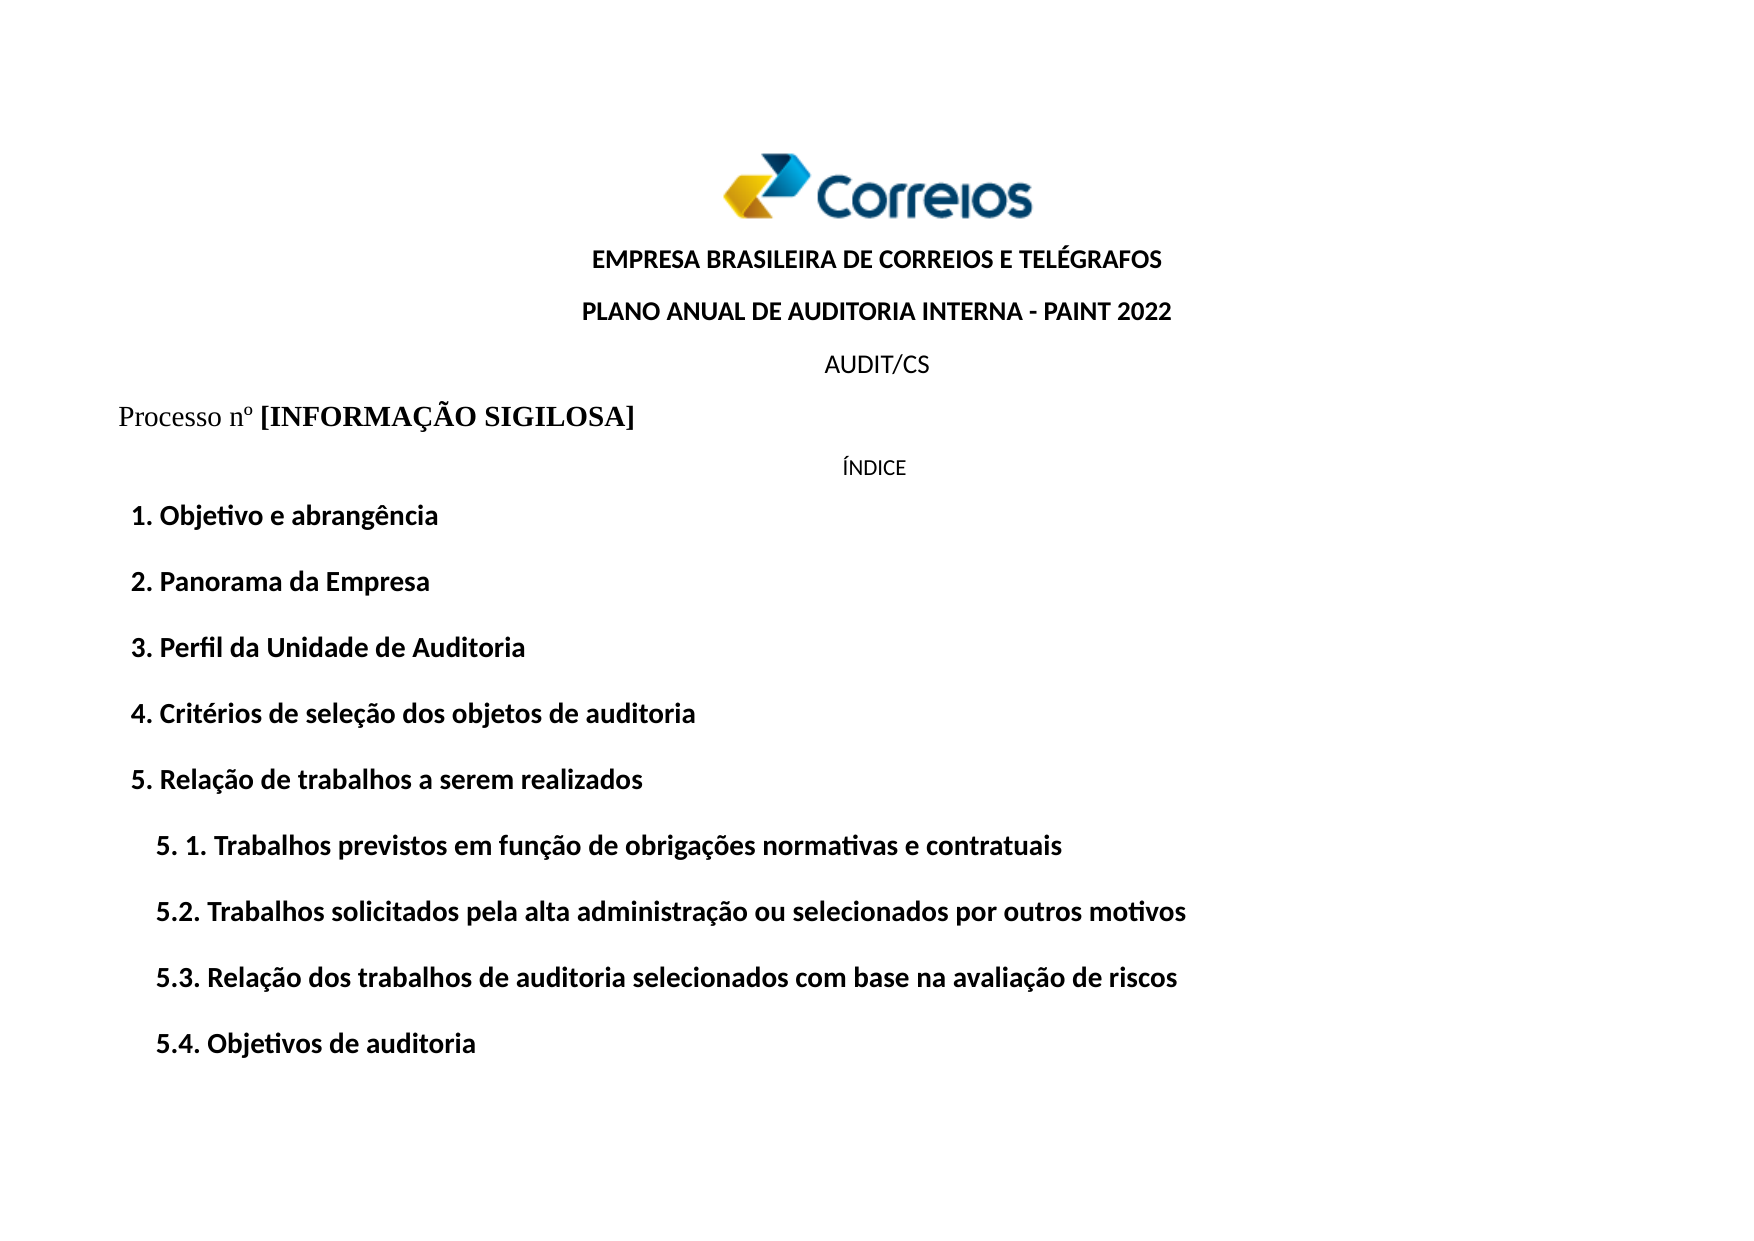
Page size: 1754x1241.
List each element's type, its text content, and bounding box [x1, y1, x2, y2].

text 4. Critérios de seleção dos objetos de auditoria [131, 695, 1623, 731]
text ÍNDICE [124, 453, 1629, 481]
text 3. Perfil da Unidade de Auditoria [131, 629, 1623, 665]
text PLANO ANUAL DE AUDITORIA INTERNA - PAINT 2022 [118, 294, 1636, 328]
text 5.2. Trabalhos solicitados pela alta administração ou selecionados por outros motivos [131, 893, 1623, 929]
text AUDIT/CS [118, 347, 1636, 380]
text 5. 1. Trabalhos previstos em função de obrigações normativas e contratuais [131, 827, 1623, 863]
text 5. Relação de trabalhos a serem realizados [131, 761, 1623, 797]
text 5.4. Objetivos de auditoria [131, 1025, 1623, 1061]
text Processo nº [INFORMAÇÃO SIGILOSA] [118, 399, 1636, 433]
text 1. Objetivo e abrangência​ [131, 497, 1623, 533]
text 2. Panorama da Empresa [131, 563, 1623, 599]
text EMPRESA BRASILEIRA DE CORREIOS E TELÉGRAFOS [118, 242, 1636, 275]
text 5.3. Relação dos trabalhos de auditoria selecionados com base na avaliação de riscos [131, 959, 1623, 994]
picture [716, 146, 1038, 225]
